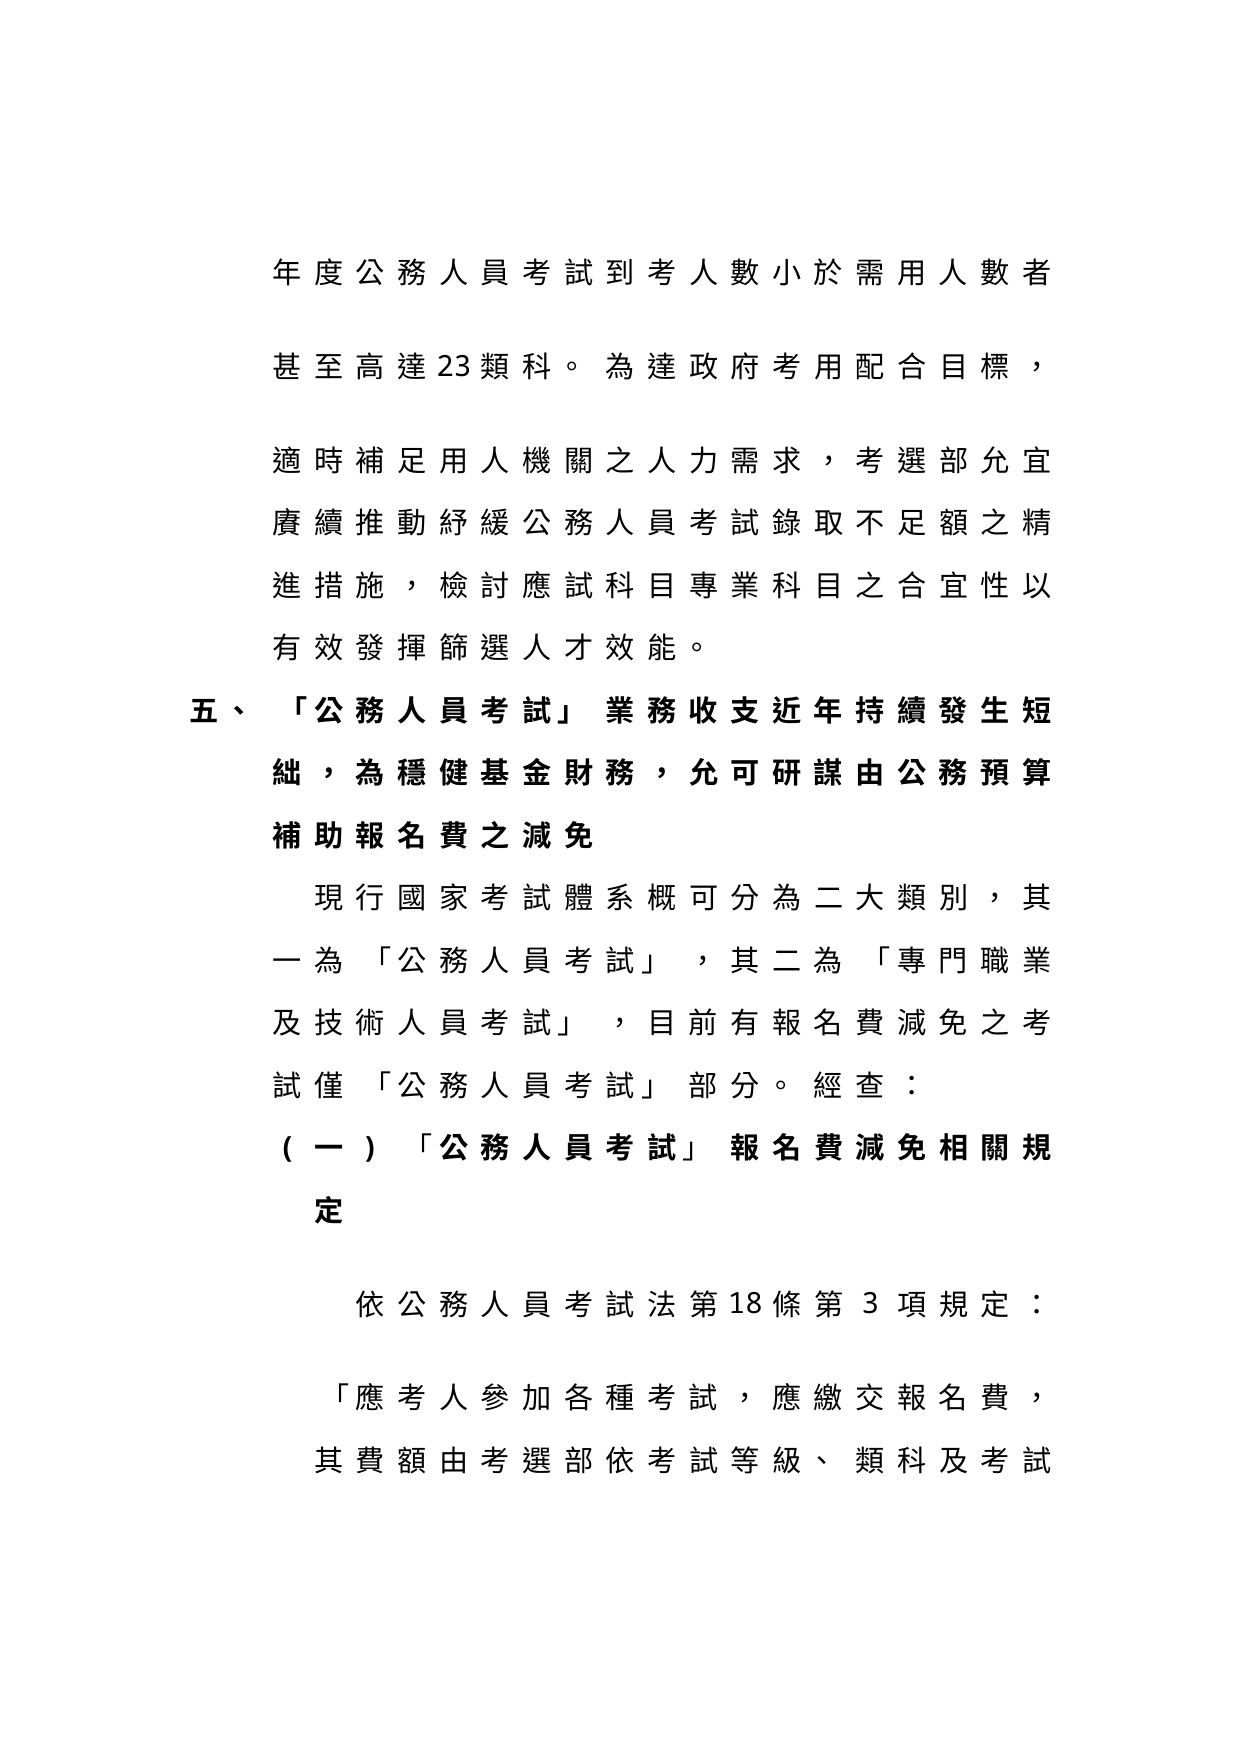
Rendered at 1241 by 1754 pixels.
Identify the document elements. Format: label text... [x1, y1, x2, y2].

text (一)「公務人員考試」報名費減免相關規定 [242, 1104, 1058, 1229]
text 五、「公務人員考試」業務收支近年持續發生短絀，為穩健基金財務，允可研謀由公務預算補助報名費之減免 [183, 667, 1058, 854]
text 依公務人員考試法第18條第3項規定：「應考人參加各種考試，應繳交報名費，其費額由考選部依考試等級、類科及考試方式定之。身心障礙、原住民族、低收入戶、中低收入戶及特殊境遇家庭之應考人，各種考試之報名費，得予減少。」同法施行細則第16條第3項規定：「本法第18條第3項所稱報名費得予減少，指筆試及分試舉行之口試、體能測驗、著作或發明審查、知能有關學歷經歷證明審查等，均按原定報名費數額減半收費。」又後備軍人轉任公職考試比敘條例第4條第5款亦規定後備軍人參加公務人員考試時，應繳規費得予減少。另為照顧弱勢，自101年起全額免收身心障礙人員特考報名費。 [271, 1229, 1058, 1479]
text 年度公務人員考試到考人數小於需用人數者甚至高達23類科。為達政府考用配合目標，適時補足用人機關之人力需求，考選部允宜賡續推動紓緩公務人員考試錄取不足額之精進措施，檢討應試科目專業科目之合宜性以有效發揮篩選人才效能。 [242, 229, 1058, 667]
text 現行國家考試體系概可分為二大類別，其一為「公務人員考試」，其二為「專門職業及技術人員考試」，目前有報名費減免之考試僅「公務人員考試」部分。經查： [242, 854, 1058, 1104]
